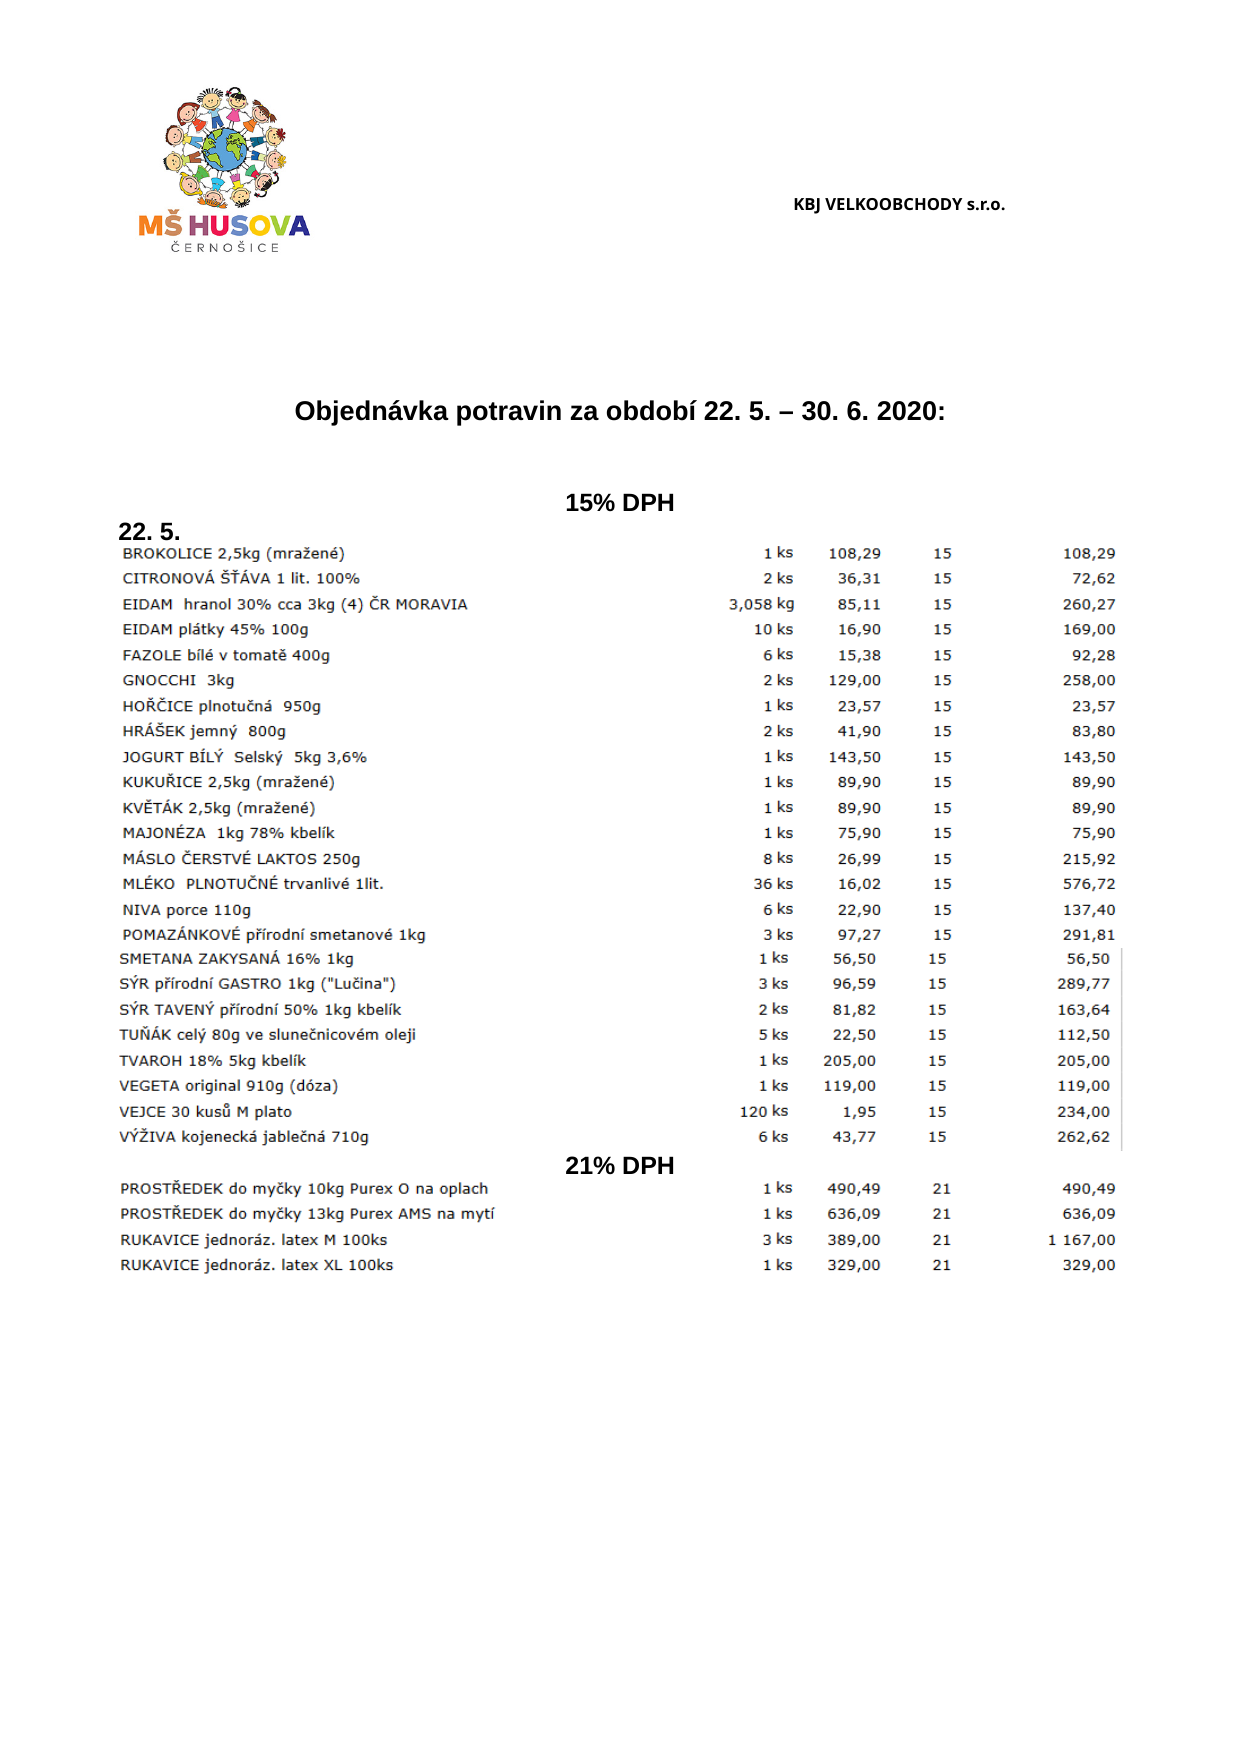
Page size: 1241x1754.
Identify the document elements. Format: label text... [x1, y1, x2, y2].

text KBJ VELKOOBCHODY s.r.o. [319, 192, 1122, 215]
text 15% DPH [118, 488, 1122, 517]
text 22. 5. [118, 517, 1122, 545]
text 21% DPH [118, 1151, 1122, 1179]
text Objednávka potravin za období 22. 5. – 30. 6. 2020: [118, 394, 1122, 426]
